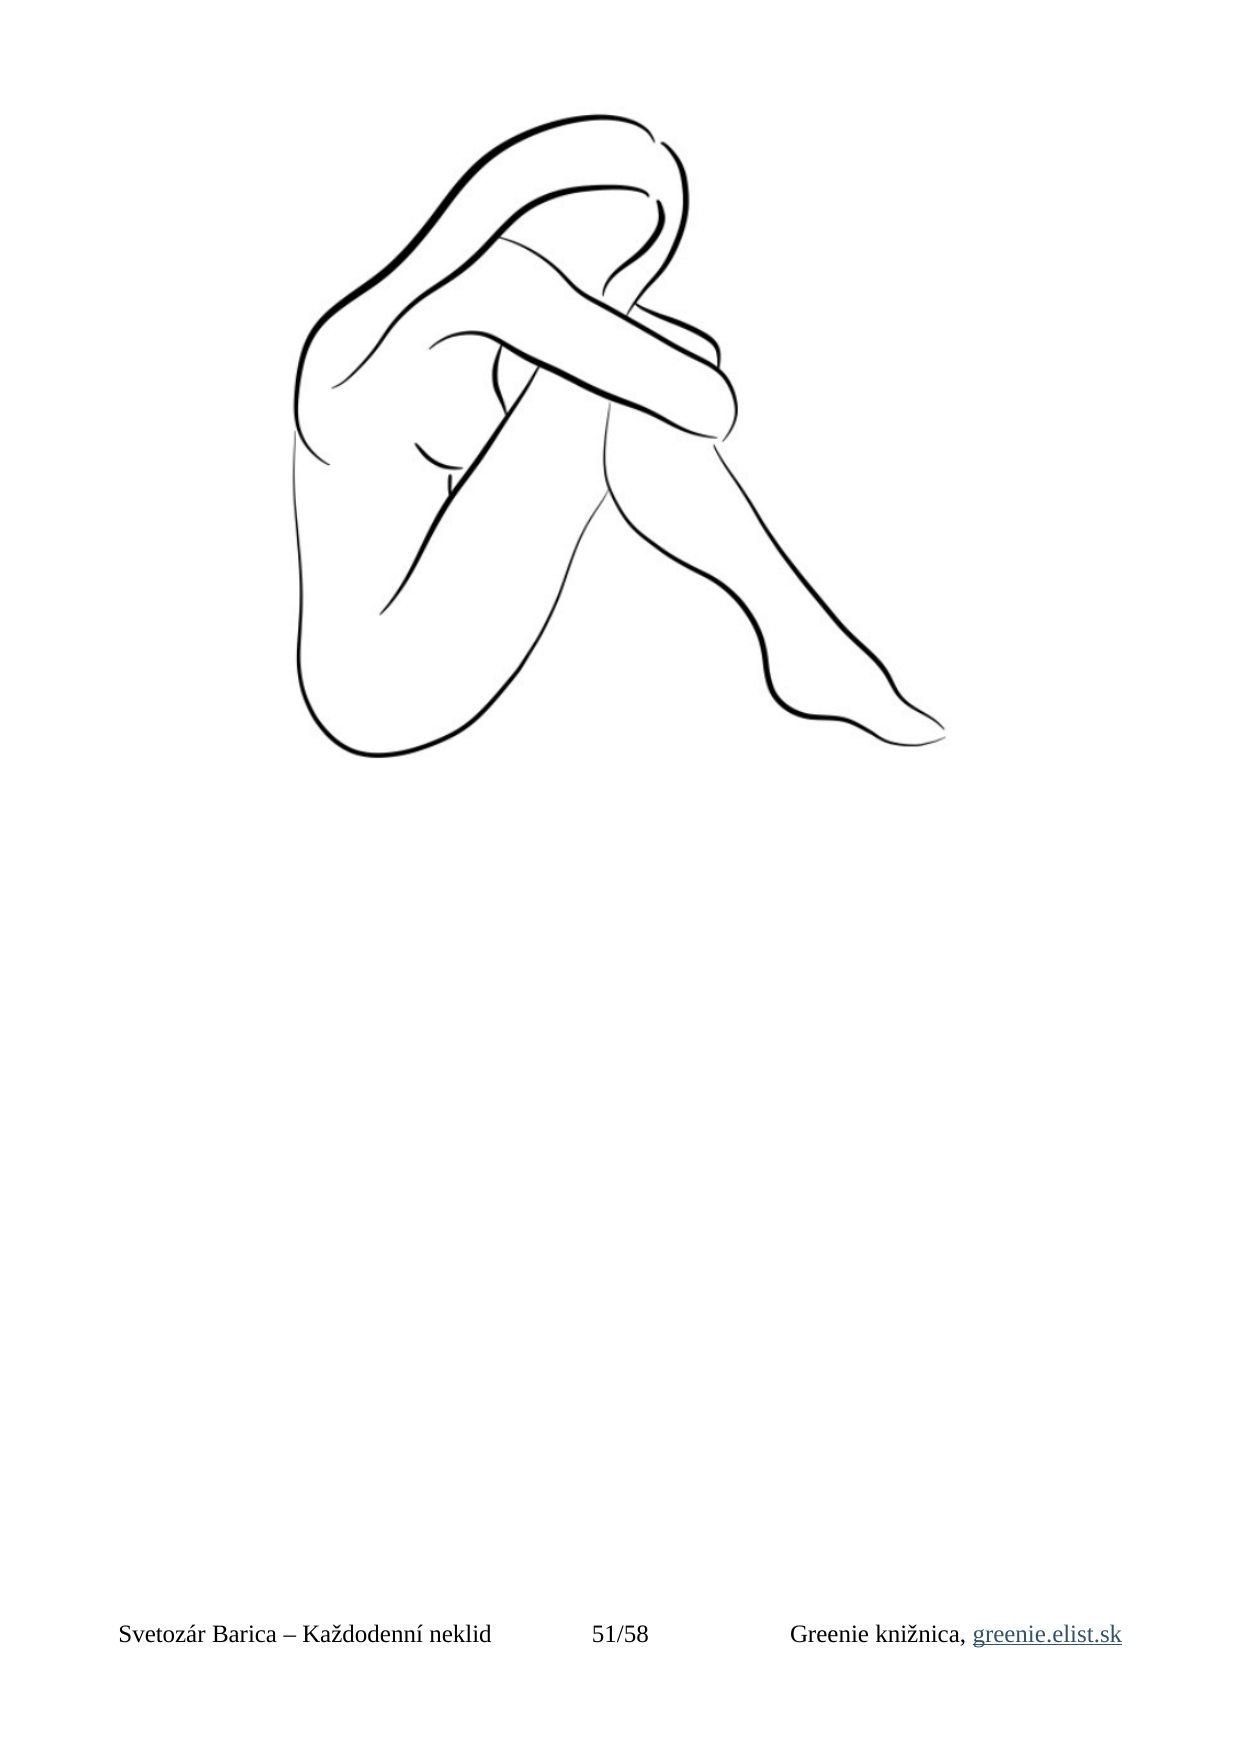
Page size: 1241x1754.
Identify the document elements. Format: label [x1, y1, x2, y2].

picture [289, 106, 952, 759]
